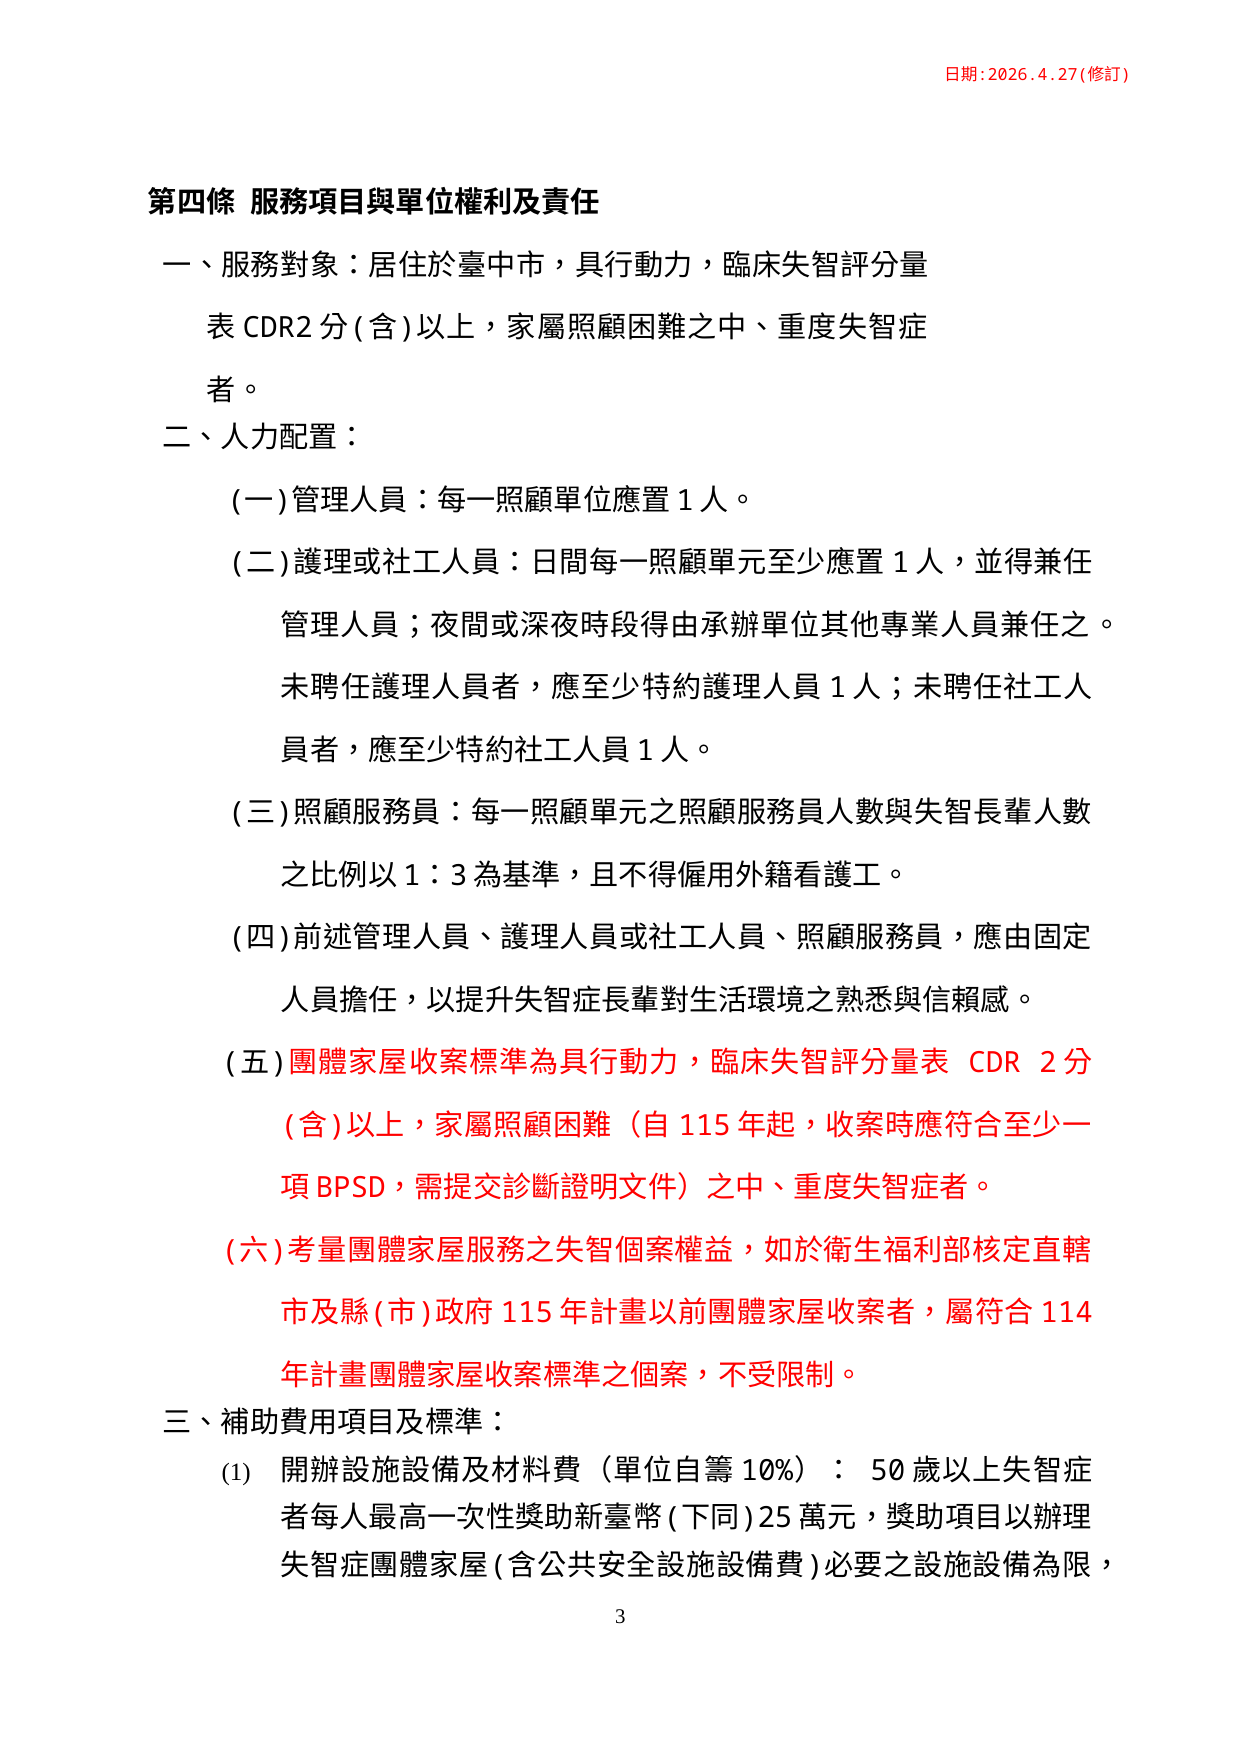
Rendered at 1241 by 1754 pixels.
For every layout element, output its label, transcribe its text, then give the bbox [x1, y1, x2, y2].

text (五)團體家屋收案標準為具行動力，臨床失智評分量表 CDR 2分(含)以上，家屬照顧困難（自115年起，收案時應符合至少一項BPSD，需提交診斷證明文件）之中、重度失智症者。 [221, 1019, 1093, 1206]
text (三)照顧服務員：每一照顧單元之照顧服務員人數與失智長輩人數之比例以1：3為基準，且不得僱用外籍看護工。 [192, 769, 1093, 894]
list 開辦設施設備及材料費（單位自籌10%）： 50歲以上失智症者每人最高一次性獎助新臺幣(下同)25萬元，獎助項目以辦理失智症團體家屋(含公共安全設施設備費)必要之設施設備為限，並鼓勵機構優先用於購置節能設備，汰換能源效率不佳之老舊設備。另自107年起，已接受獎助開辦設施設備及材料費者，須於營運滿5年後，始得再申請充實設施設備費獎助。本項接受直轄市、縣(市)政府獎助之長照提供者或長照機構並應至少編列百分之十以上之自籌款。接受本項獎助費之單位，一年內未提供團體家屋服務，本項獎助費全數繳回。未滿五年歇業或終止團體家屋服務，本項獎助費按其服務未滿五年之月份比率繳回。 [221, 1442, 1093, 1585]
text (二)護理或社工人員：日間每一照顧單元至少應置1人，並得兼任管理人員；夜間或深夜時段得由承辦單位其他專業人員兼任之。未聘任護理人員者，應至少特約護理人員1人；未聘任社工人員者，應至少特約社工人員1人。 [192, 519, 1093, 769]
text (四)前述管理人員、護理人員或社工人員、照顧服務員，應由固定人員擔任，以提升失智症長輩對生活環境之熟悉與信賴感。 [192, 894, 1093, 1019]
text 一、服務對象：居住於臺中市，具行動力，臨床失智評分量表CDR2分(含)以上，家屬照顧困難之中、重度失智症者。 [162, 221, 1093, 408]
text 三、補助費用項目及標準： [148, 1394, 1093, 1442]
text (一)管理人員：每一照顧單位應置1人。 [148, 456, 1093, 519]
text 二、人力配置： [148, 408, 1093, 456]
text (六)考量團體家屋服務之失智個案權益，如於衛生福利部核定直轄市及縣(市)政府115年計畫以前團體家屋收案者，屬符合114年計畫團體家屋收案標準之個案，不受限制。 [221, 1206, 1093, 1394]
text 第四條 服務項目與單位權利及責任 [148, 158, 929, 221]
